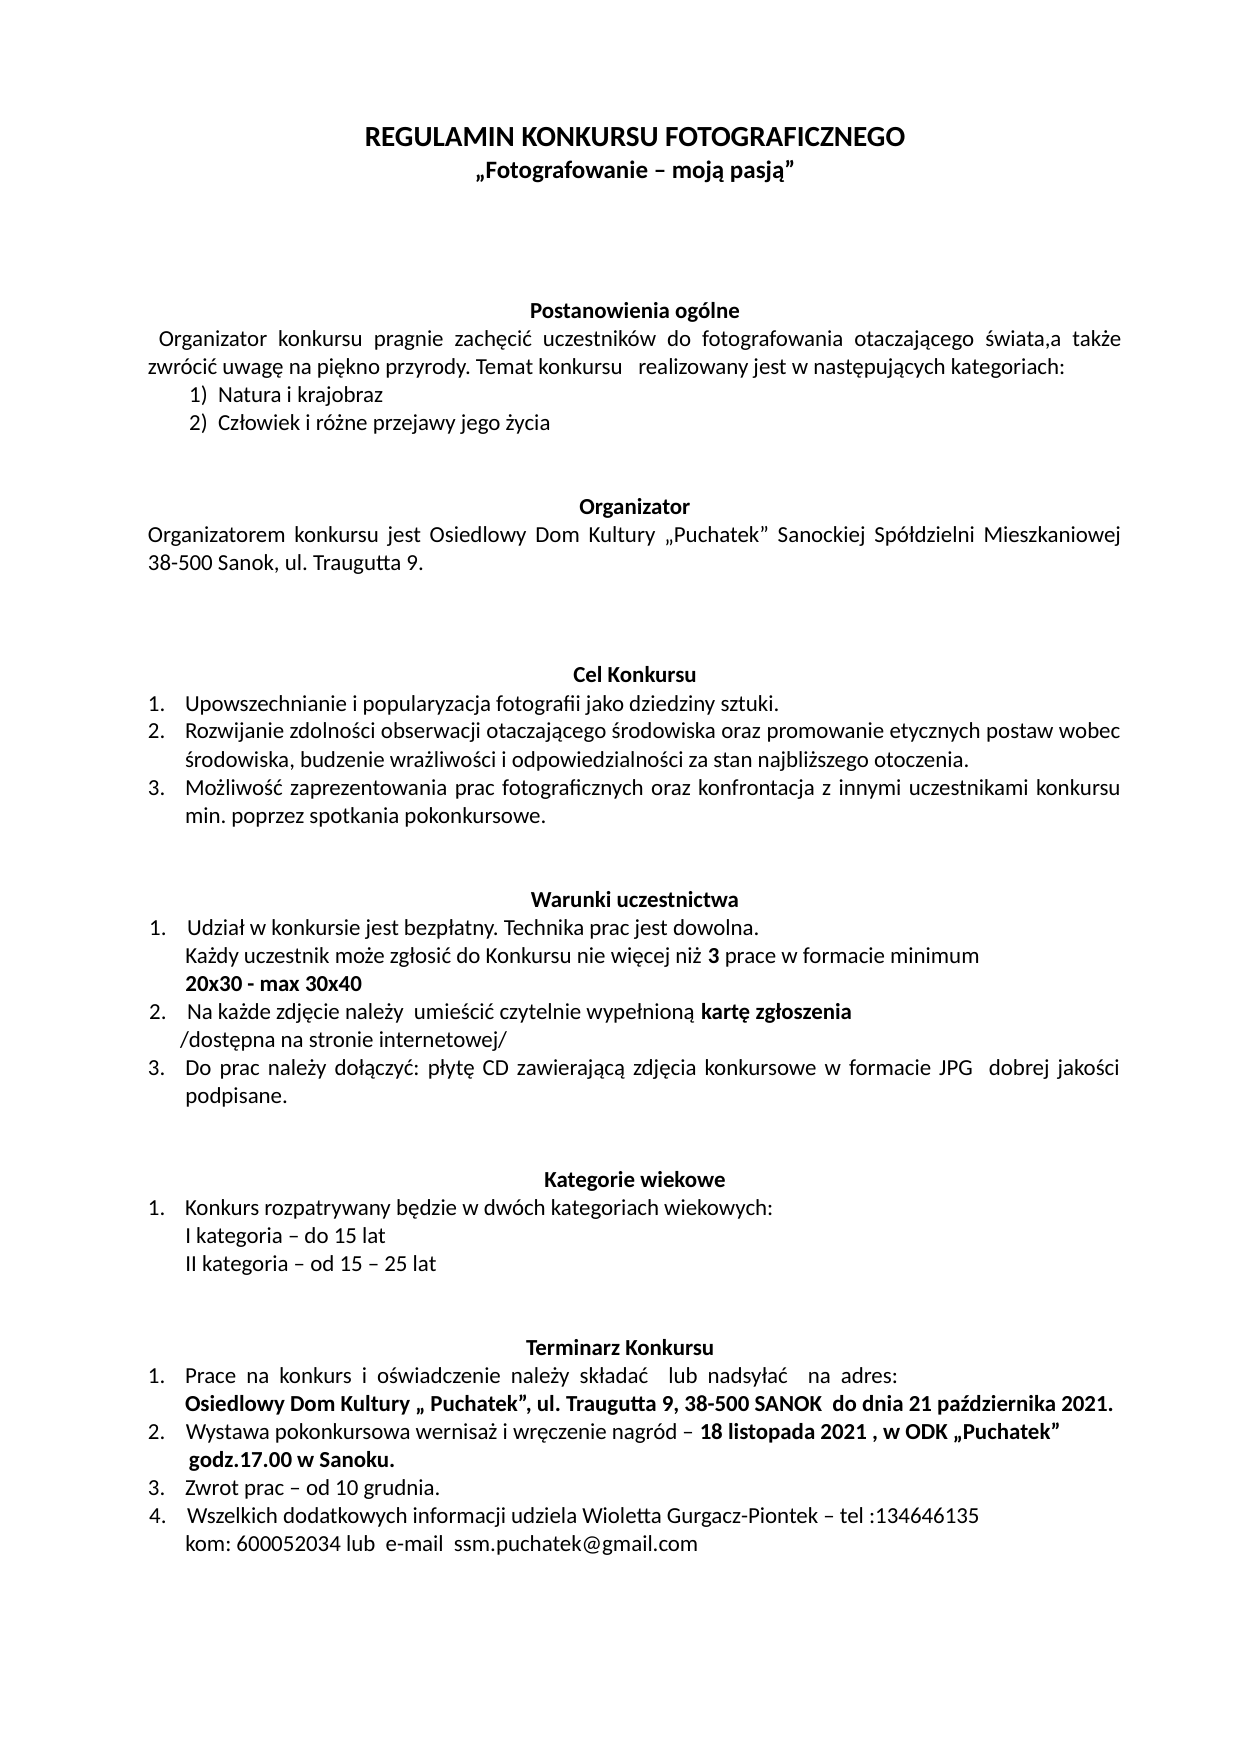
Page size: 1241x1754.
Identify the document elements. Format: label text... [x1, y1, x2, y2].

text 1) Natura i krajobraz [189, 380, 1122, 408]
list 4. Wszelkich dodatkowych informacji udziela Wioletta Gurgacz-Piontek – tel :134646135 [118, 1501, 1122, 1529]
text „Fotografowanie – moją pasją” [148, 154, 1122, 184]
text Organizatorem konkursu jest Osiedlowy Dom Kultury „Puchatek” Sanockiej Spółdzielni Mieszkaniowej 38-500 Sanok, ul. Traugutta 9. [148, 521, 1122, 577]
text I kategoria – do 15 lat II kategoria – od 15 – 25 lat [185, 1221, 1122, 1277]
text Kategorie wiekowe [148, 1165, 1122, 1193]
text 1. Udział w konkursie jest bezpłatny. Technika prac jest dowolna. [118, 913, 1122, 941]
text Postanowienia ogólne [148, 296, 1122, 324]
text Organizator konkursu pragnie zachęcić uczestników do fotografowania otaczającego świata,a także zwrócić uwagę na piękno przyrody. Temat konkursu realizowany jest w następujących kategoriach: [148, 324, 1122, 380]
text Warunki uczestnictwa [148, 885, 1122, 913]
list 2. Na każde zdjęcie należy umieścić czytelnie wypełnioną kartę zgłoszenia [118, 997, 1122, 1025]
text Regulamin konkursu fotograficznego [148, 118, 1122, 154]
list godz.17.00 w Sanoku. [148, 1445, 1122, 1473]
list 2. Wystawa pokonkursowa wernisaż i wręczenie nagród – 18 listopada 2021 , w ODK „Puchatek” [148, 1417, 1122, 1445]
text 3. Do prac należy dołączyć: płytę CD zawierającą zdjęcia konkursowe w formacie JPG dobrej jakości podpisane. [148, 1053, 1122, 1109]
text 1. Prace na konkurs i oświadczenie należy składać lub nadsyłać na adres: Osiedlowy Dom Kultury „ Puchatek”, ul. Traugutta 9, 38-500 SANOK do dnia 21 października 2021. [148, 1361, 1122, 1417]
text 3. Możliwość zaprezentowania prac fotograficznych oraz konfrontacja z innymi uczestnikami konkursu min. poprzez spotkania pokonkursowe. [148, 773, 1122, 829]
text Organizator [148, 492, 1122, 521]
text 2) Człowiek i różne przejawy jego życia [189, 408, 1122, 436]
text 1. Upowszechnianie i popularyzacja fotografii jako dziedziny sztuki. [148, 689, 1122, 717]
list /dostępna na stronie internetowej/ [118, 1025, 1122, 1053]
text Cel Konkursu [148, 661, 1122, 689]
list 20x30 - max 30x40 [148, 969, 1122, 997]
list kom: 600052034 lub e-mail ssm.puchatek@gmail.com [118, 1529, 1122, 1557]
text 2. Rozwijanie zdolności obserwacji otaczającego środowiska oraz promowanie etycznych postaw wobec środowiska, budzenie wrażliwości i odpowiedzialności za stan najbliższego otoczenia. [148, 717, 1122, 773]
text Terminarz Konkursu [118, 1333, 1122, 1361]
list Każdy uczestnik może zgłosić do Konkursu nie więcej niż 3 prace w formacie minimum [148, 941, 1122, 969]
text 1. Konkurs rozpatrywany będzie w dwóch kategoriach wiekowych: [148, 1193, 1122, 1221]
text 3. Zwrot prac – od 10 grudnia. [148, 1473, 1122, 1501]
